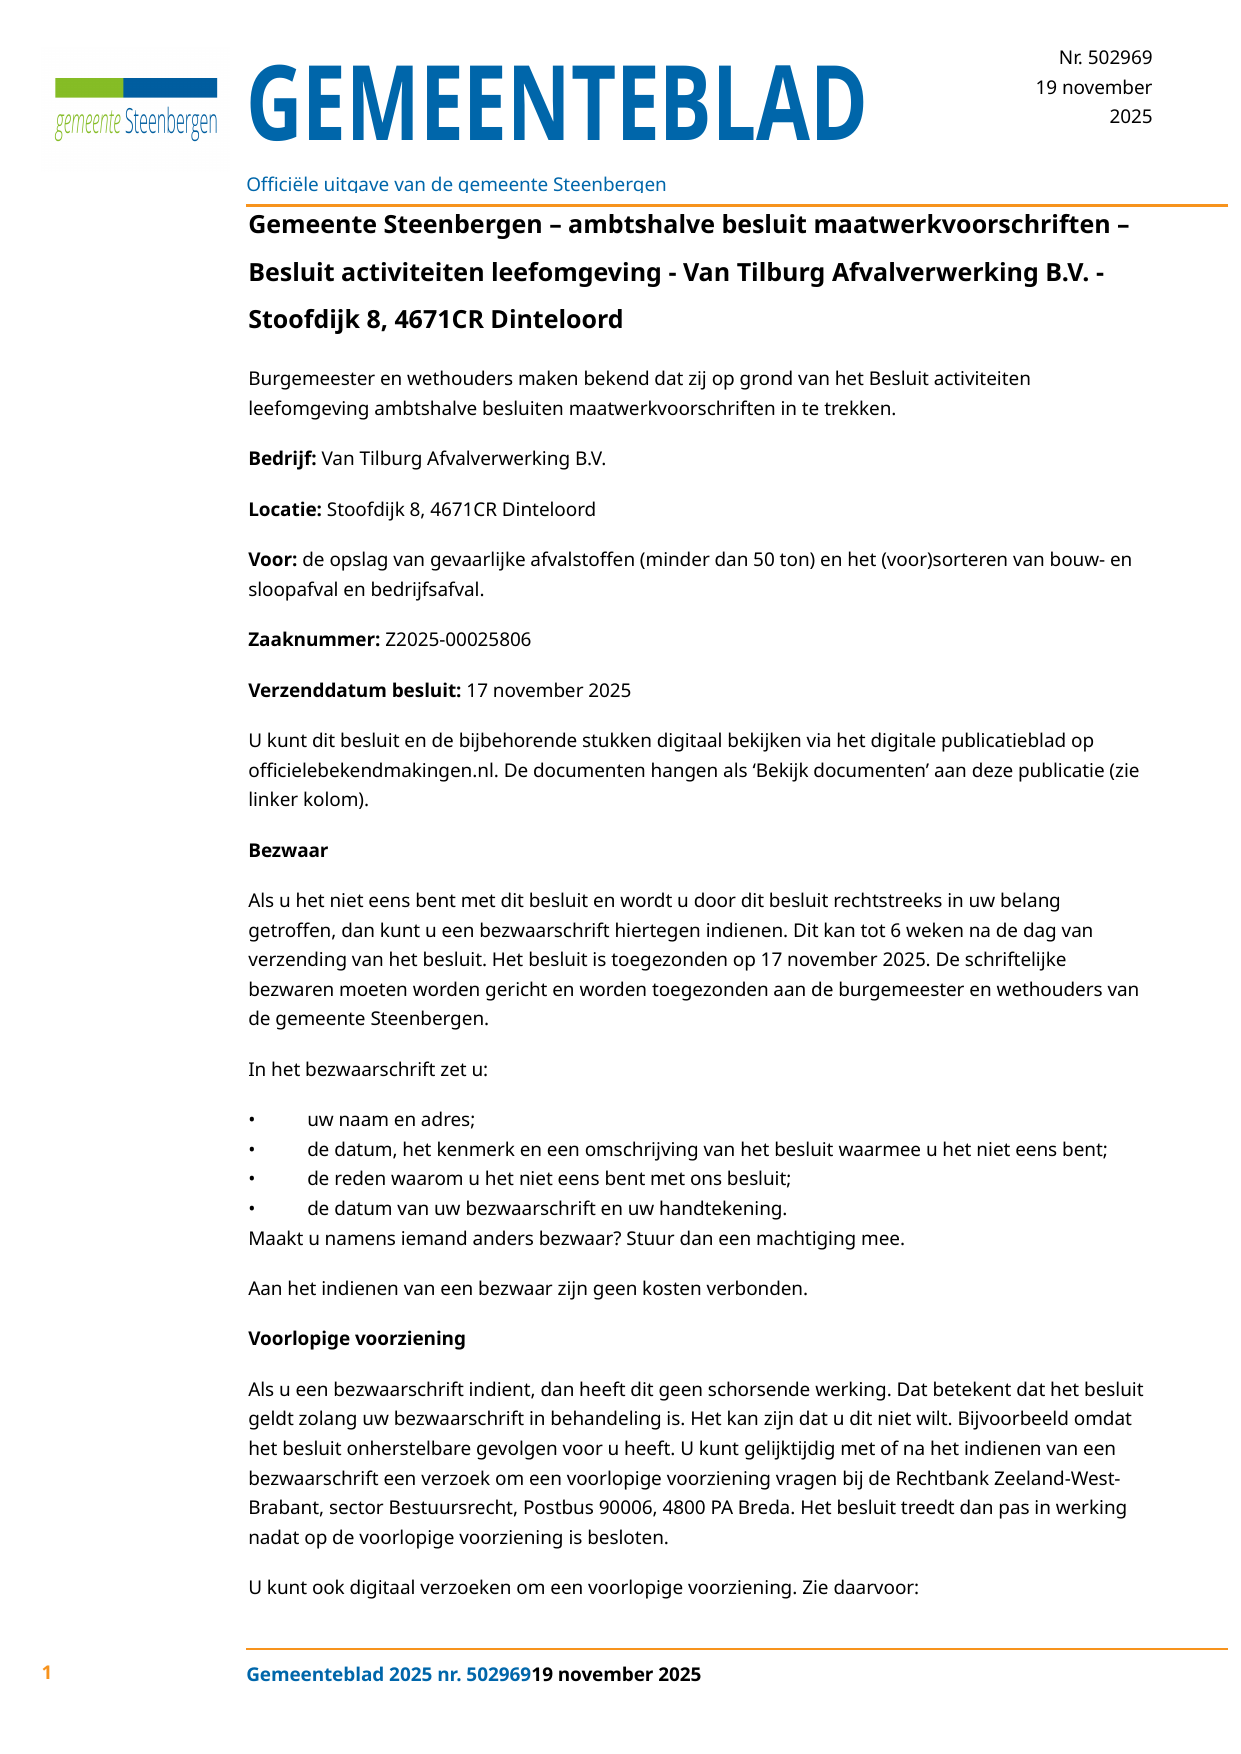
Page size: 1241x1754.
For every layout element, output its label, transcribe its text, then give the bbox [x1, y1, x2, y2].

text Verzenddatum besluit: 17 november 2025 [248, 677, 1152, 702]
list de datum van uw bezwaarschrift en uw handtekening. [248, 1195, 1152, 1221]
text Als u het niet eens bent met dit besluit en wordt u door dit besluit rechtstreeks in uw belang getroffen, dan kunt u een bezwaarschrift hiertegen indienen. Dit kan tot 6 weken na de dag van verzending van het besluit. Het besluit is toegezonden op 17 november 2025. De schriftelijke bezwaren moeten worden gericht en worden toegezonden aan de burgemeester en wethouders van de gemeente Steenbergen. [248, 887, 1152, 1031]
text U kunt ook digitaal verzoeken om een voorlopige voorziening. Zie daarvoor: [248, 1574, 1152, 1600]
list uw naam en adres; [248, 1106, 1152, 1132]
text Voor: de opslag van gevaarlijke afvalstoffen (minder dan 50 ton) en het (voor)sorteren van bouw- en sloopafval en bedrijfsafval. [248, 546, 1152, 602]
text Aan het indienen van een bezwaar zijn geen kosten verbonden. [248, 1275, 1152, 1301]
list de datum, het kenmerk en een omschrijving van het besluit waarmee u het niet eens bent; [248, 1136, 1152, 1162]
text U kunt dit besluit en de bijbehorende stukken digitaal bekijken via het digitale publicatieblad op officielebekendmakingen.nl. De documenten hangen als ‘Bekijk documenten’ aan deze publicatie (zie linker kolom). [248, 727, 1152, 812]
text Gemeente Steenbergen – ambtshalve besluit maatwerkvoorschriften – Besluit activiteiten leefomgeving - Van Tilburg Afvalverwerking B.V. - Stoofdijk 8, 4671CR Dinteloord [248, 207, 1152, 336]
text In het bezwaarschrift zet u: [248, 1056, 1152, 1082]
list de reden waarom u het niet eens bent met ons besluit; [248, 1166, 1152, 1191]
text Bezwaar [248, 837, 1152, 862]
text Bedrijf: Van Tilburg Afvalverwerking B.V. [248, 446, 1152, 471]
text Maakt u namens iemand anders bezwaar? Stuur dan een machtiging mee. [248, 1225, 1152, 1250]
text Burgemeester en wethouders maken bekend dat zij op grond van het Besluit activiteiten leefomgeving ambtshalve besluiten maatwerkvoorschriften in te trekken. [248, 366, 1152, 421]
text Als u een bezwaarschrift indient, dan heeft dit geen schorsende werking. Dat betekent dat het besluit geldt zolang uw bezwaarschrift in behandeling is. Het kan zijn dat u dit niet wilt. Bijvoorbeeld omdat het besluit onherstelbare gevolgen voor u heeft. U kunt gelijktijdig met of na het indienen van een bezwaarschrift een verzoek om een voorlopige voorziening vragen bij de Rechtbank Zeeland-West-Brabant, sector Bestuursrecht, Postbus 90006, 4800 PA Breda. Het besluit treedt dan pas in werking nadat op de voorlopige voorziening is besloten. [248, 1376, 1152, 1549]
picture [41, 47, 231, 172]
text Voorlopige voorziening [248, 1326, 1152, 1351]
text Zaaknummer: Z2025-00025806 [248, 626, 1152, 652]
text Locatie: Stoofdijk 8, 4671CR Dinteloord [248, 496, 1152, 522]
